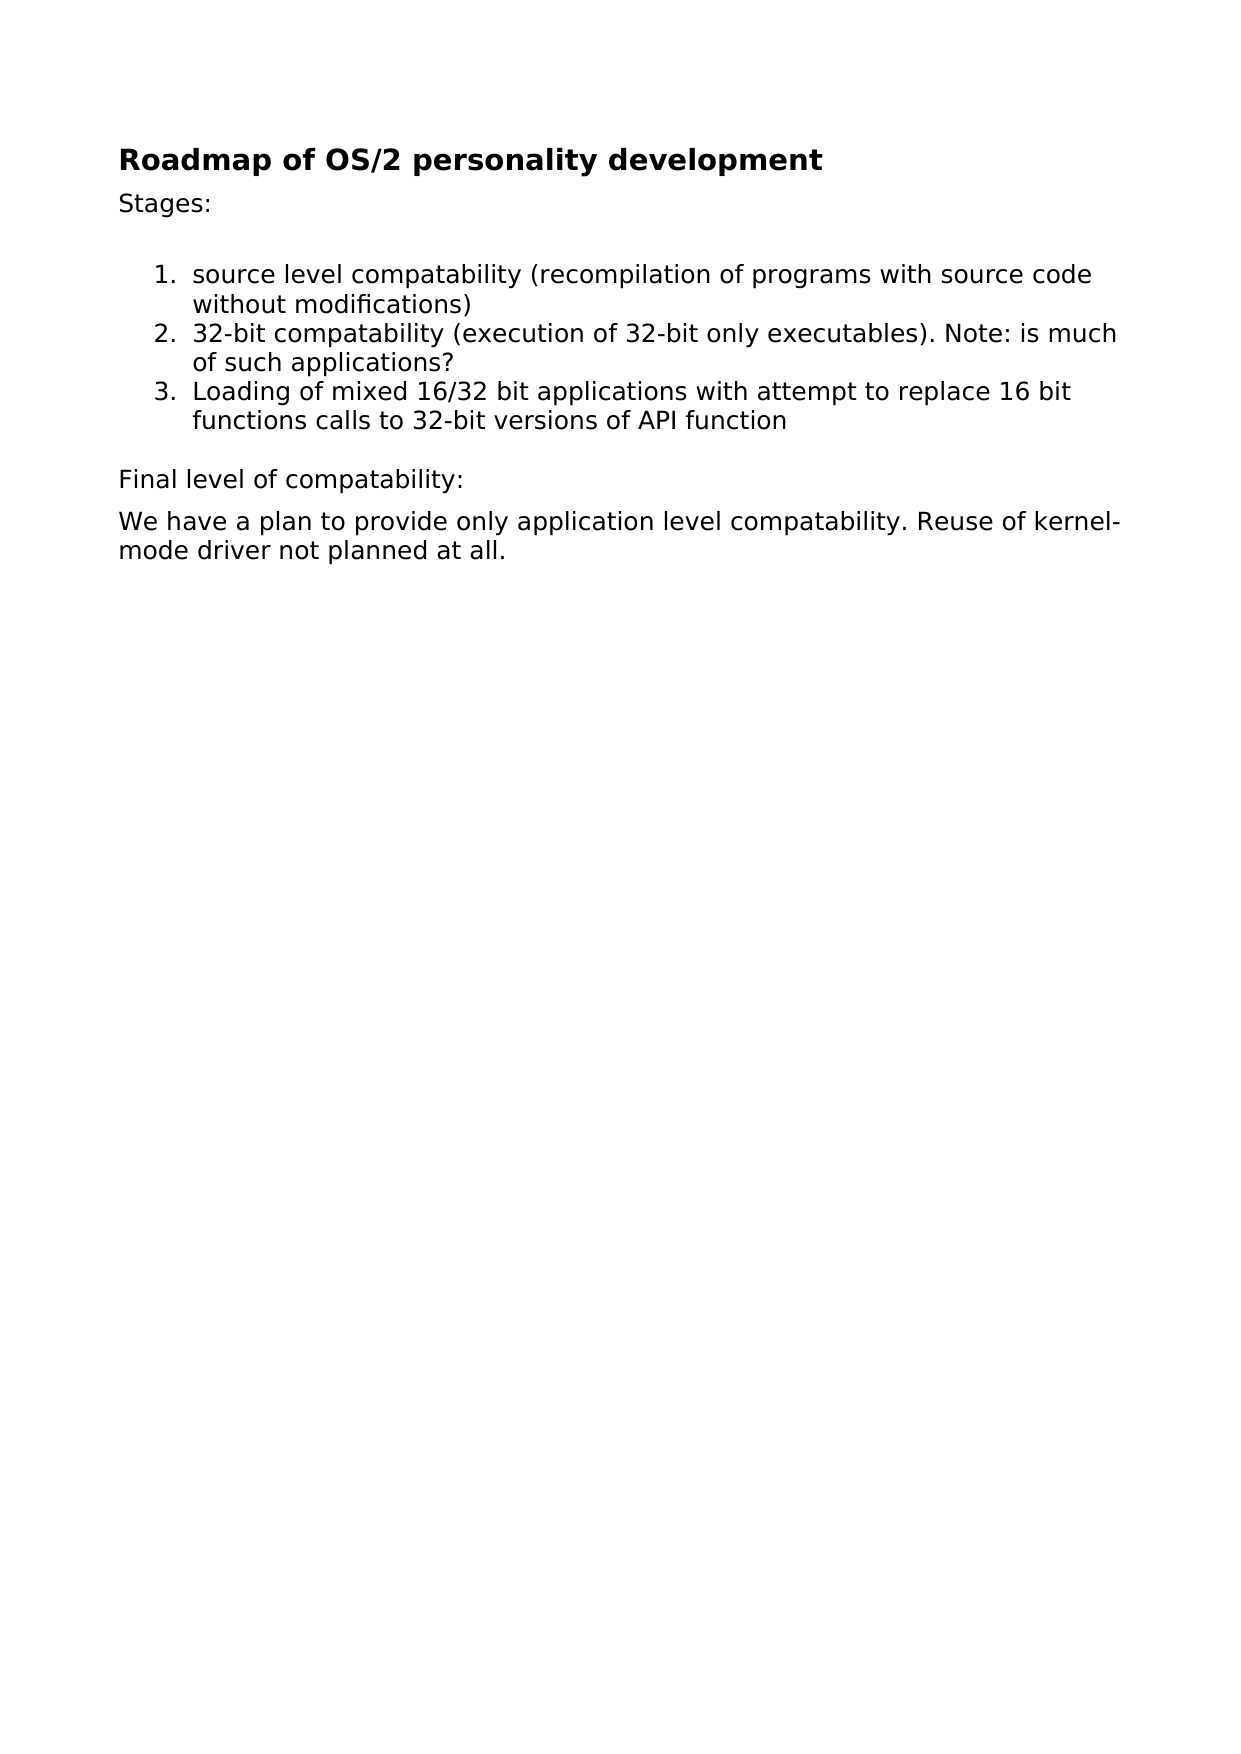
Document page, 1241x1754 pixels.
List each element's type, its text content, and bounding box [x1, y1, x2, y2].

subtitle Roadmap of OS/2 personality development [118, 143, 1122, 177]
text We have a plan to provide only application level compatability. Reuse of kernel-mode driver not planned at all. [118, 507, 1122, 565]
list 32-bit compatability (execution of 32-bit only executables). Note: is much of such applications? [177, 319, 1122, 377]
text Final level of compatability: [118, 465, 1122, 494]
text Stages: [118, 189, 1122, 219]
list source level compatability (recompilation of programs with source code without modifications) [177, 261, 1122, 319]
list Loading of mixed 16/32 bit applications with attempt to replace 16 bit functions calls to 32-bit versions of API function [177, 377, 1122, 436]
